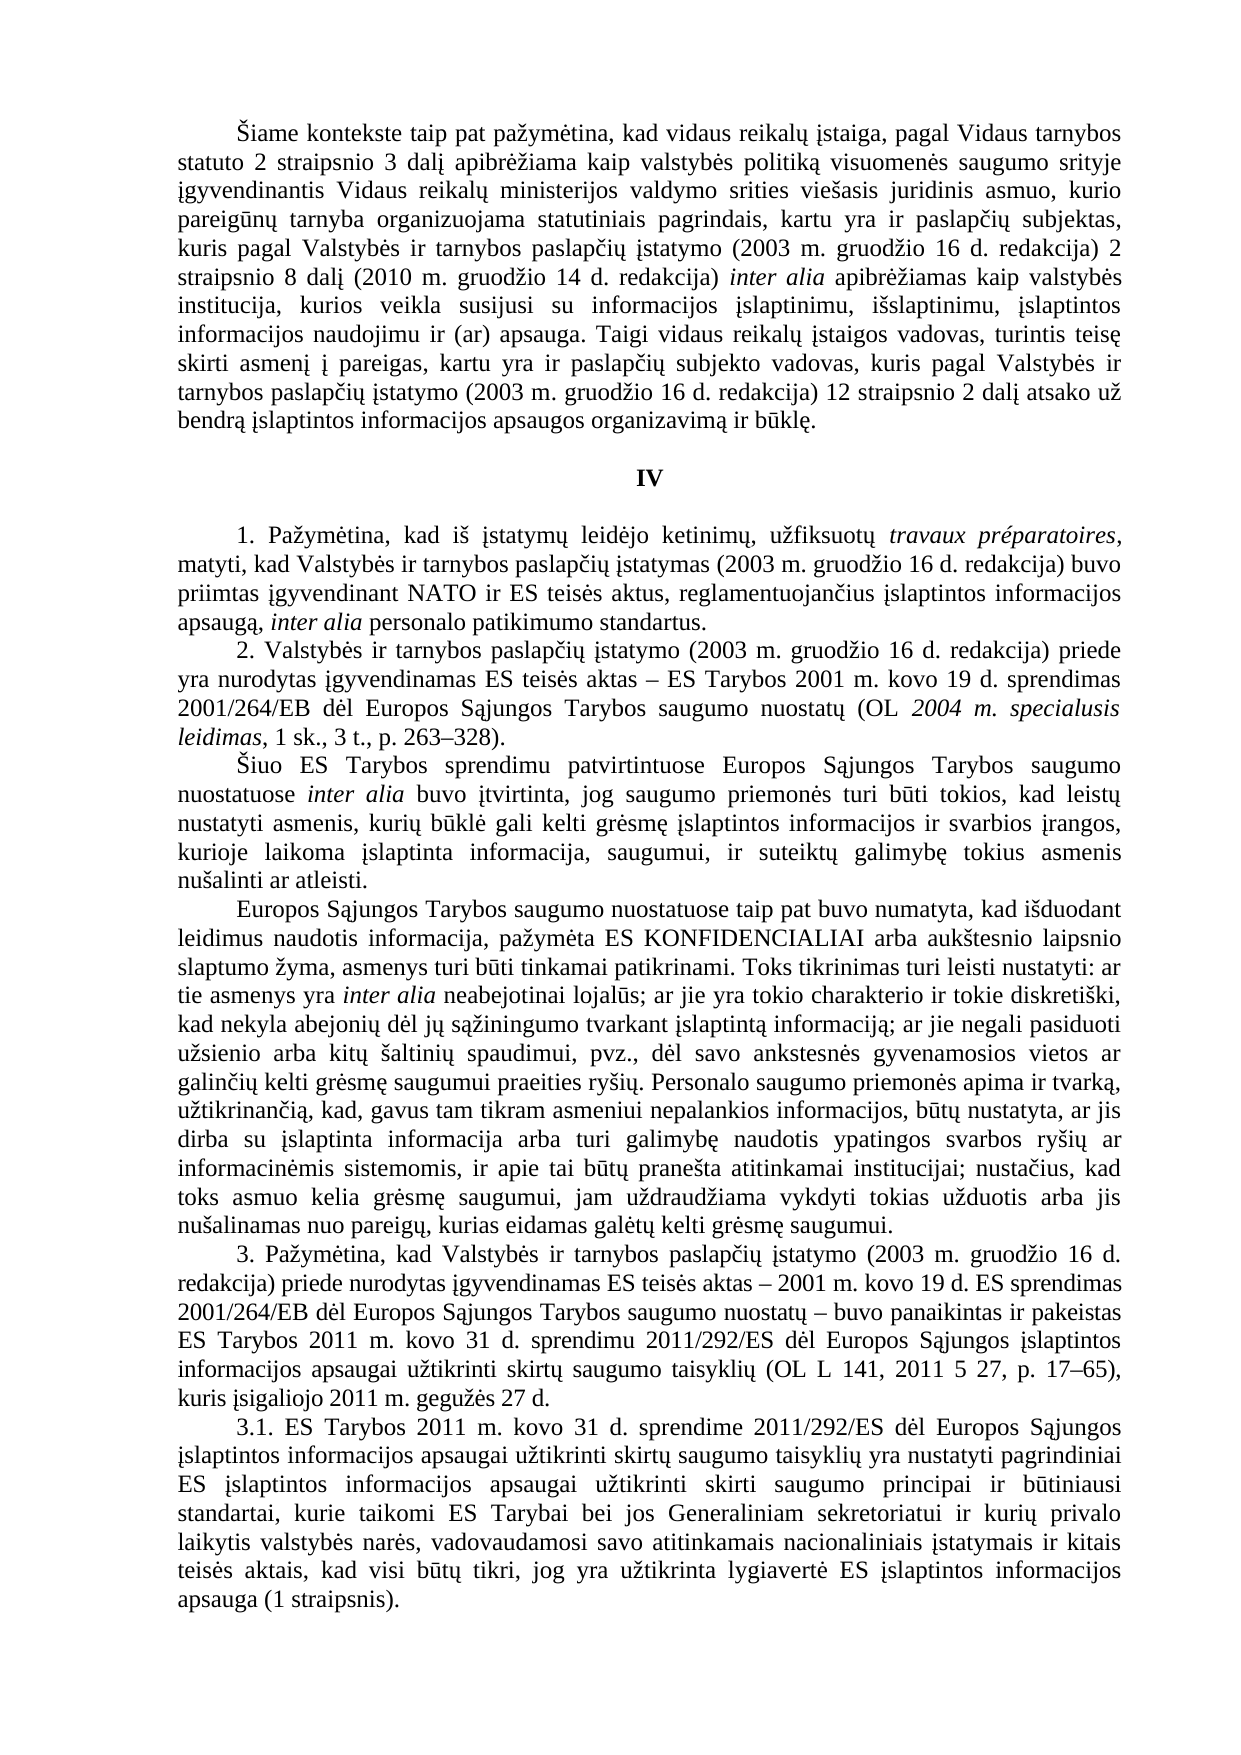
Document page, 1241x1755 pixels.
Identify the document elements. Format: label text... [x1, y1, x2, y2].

text Šiuo ES Tarybos sprendimu patvirtintuose Europos Sąjungos Tarybos saugumo nuostatuose inter alia buvo įtvirtinta, jog saugumo priemonės turi būti tokios, kad leistų nustatyti asmenis, kurių būklė gali kelti grėsmę įslaptintos informacijos ir svarbios įrangos, kurioje laikoma įslaptinta informacija, saugumui, ir suteiktų galimybę tokius asmenis nušalinti ar atleisti. [177, 751, 1122, 894]
text 2. Valstybės ir tarnybos paslapčių įstatymo (2003 m. gruodžio 16 d. redakcija) priede yra nurodytas įgyvendinamas ES teisės aktas – ES Tarybos 2001 m. kovo 19 d. sprendimas 2001/264/EB dėl Europos Sąjungos Tarybos saugumo nuostatų (OL 2004 m. specialusis leidimas, 1 sk., 3 t., p. 263–328). [177, 636, 1122, 751]
text 1. Pažymėtina, kad iš įstatymų leidėjo ketinimų, užfiksuotų travaux préparatoires, matyti, kad Valstybės ir tarnybos paslapčių įstatymas (2003 m. gruodžio 16 d. redakcija) buvo priimtas įgyvendinant NATO ir ES teisės aktus, reglamentuojančius įslaptintos informacijos apsaugą, inter alia personalo patikimumo standartus. [177, 521, 1122, 636]
text 3.1. ES Tarybos 2011 m. kovo 31 d. sprendime 2011/292/ES dėl Europos Sąjungos įslaptintos informacijos apsaugai užtikrinti skirtų saugumo taisyklių yra nustatyti pagrindiniai ES įslaptintos informacijos apsaugai užtikrinti skirti saugumo principai ir būtiniausi standartai, kurie taikomi ES Tarybai bei jos Generaliniam sekretoriatui ir kurių privalo laikytis valstybės narės, vadovaudamosi savo atitinkamais nacionaliniais įstatymais ir kitais teisės aktais, kad visi būtų tikri, jog yra užtikrinta lygiavertė ES įslaptintos informacijos apsauga (1 straipsnis). [177, 1412, 1122, 1613]
text Šiame kontekste taip pat pažymėtina, kad vidaus reikalų įstaiga, pagal Vidaus tarnybos statuto 2 straipsnio 3 dalį apibrėžiama kaip valstybės politiką visuomenės saugumo srityje įgyvendinantis Vidaus reikalų ministerijos valdymo srities viešasis juridinis asmuo, kurio pareigūnų tarnyba organizuojama statutiniais pagrindais, kartu yra ir paslapčių subjektas, kuris pagal Valstybės ir tarnybos paslapčių įstatymo (2003 m. gruodžio 16 d. redakcija) 2 straipsnio 8 dalį (2010 m. gruodžio 14 d. redakcija) inter alia apibrėžiamas kaip valstybės institucija, kurios veikla susijusi su informacijos įslaptinimu, išslaptinimu, įslaptintos informacijos naudojimu ir (ar) apsauga. Taigi vidaus reikalų įstaigos vadovas, turintis teisę skirti asmenį į pareigas, kartu yra ir paslapčių subjekto vadovas, kuris pagal Valstybės ir tarnybos paslapčių įstatymo (2003 m. gruodžio 16 d. redakcija) 12 straipsnio 2 dalį atsako už bendrą įslaptintos informacijos apsaugos organizavimą ir būklę. [177, 118, 1122, 434]
text 3. Pažymėtina, kad Valstybės ir tarnybos paslapčių įstatymo (2003 m. gruodžio 16 d. redakcija) priede nurodytas įgyvendinamas ES teisės aktas – 2001 m. kovo 19 d. ES sprendimas 2001/264/EB dėl Europos Sąjungos Tarybos saugumo nuostatų – buvo panaikintas ir pakeistas ES Tarybos 2011 m. kovo 31 d. sprendimu 2011/292/ES dėl Europos Sąjungos įslaptintos informacijos apsaugai užtikrinti skirtų saugumo taisyklių (OL L 141, 2011 5 27, p. 17–65), kuris įsigaliojo 2011 m. gegužės 27 d. [177, 1239, 1122, 1412]
text Europos Sąjungos Tarybos saugumo nuostatuose taip pat buvo numatyta, kad išduodant leidimus naudotis informacija, pažymėta ES KONFIDENCIALIAI arba aukštesnio laipsnio slaptumo žyma, asmenys turi būti tinkamai patikrinami. Toks tikrinimas turi leisti nustatyti: ar tie asmenys yra inter alia neabejotinai lojalūs; ar jie yra tokio charakterio ir tokie diskretiški, kad nekyla abejonių dėl jų sąžiningumo tvarkant įslaptintą informaciją; ar jie negali pasiduoti užsienio arba kitų šaltinių spaudimui, pvz., dėl savo ankstesnės gyvenamosios vietos ar galinčių kelti grėsmę saugumui praeities ryšių. Personalo saugumo priemonės apima ir tvarką, užtikrinančią, kad, gavus tam tikram asmeniui nepalankios informacijos, būtų nustatyta, ar jis dirba su įslaptinta informacija arba turi galimybę naudotis ypatingos svarbos ryšių ar informacinėmis sistemomis, ir apie tai būtų pranešta atitinkamai institucijai; nustačius, kad toks asmuo kelia grėsmę saugumui, jam uždraudžiama vykdyti tokias užduotis arba jis nušalinamas nuo pareigų, kurias eidamas galėtų kelti grėsmę saugumui. [177, 894, 1122, 1239]
text IV [177, 463, 1122, 492]
